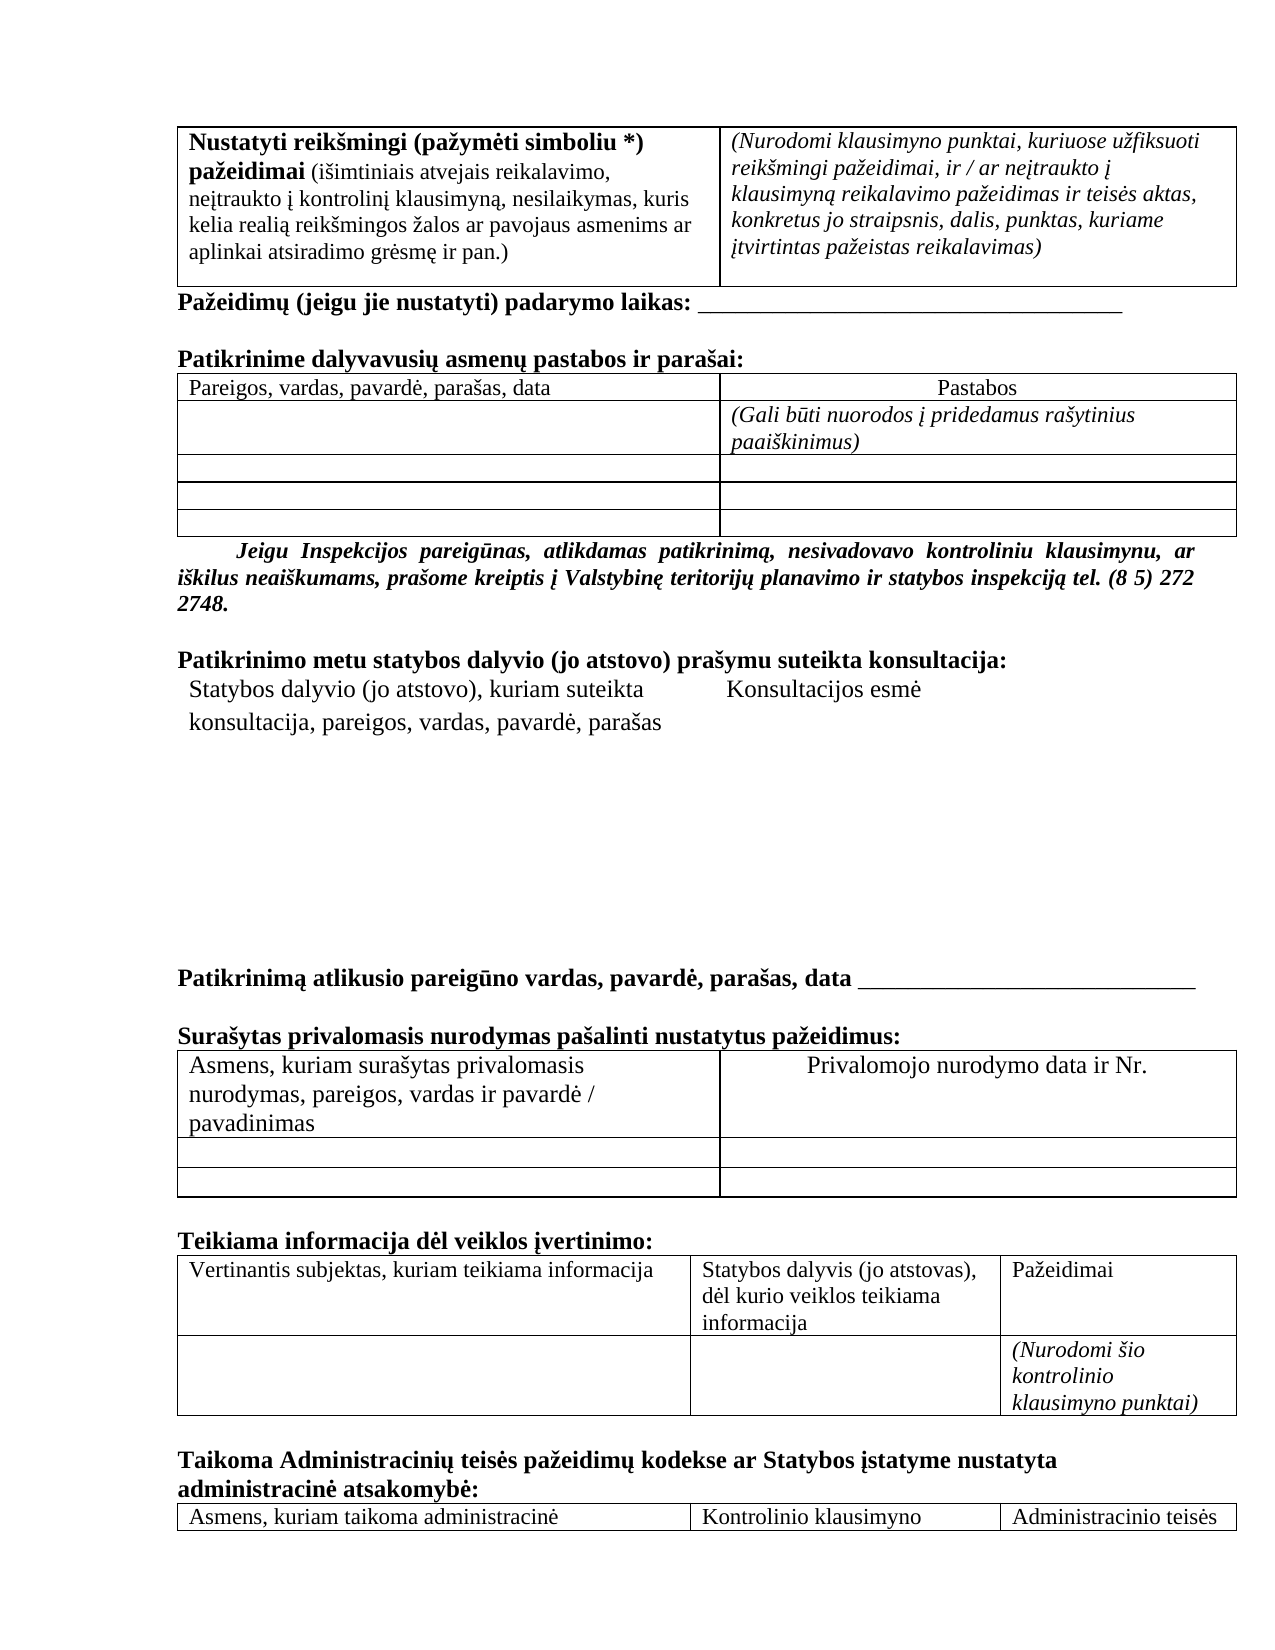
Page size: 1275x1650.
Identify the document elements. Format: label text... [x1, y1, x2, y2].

table_header Kontrolinio klausimyno [691, 1504, 1000, 1530]
table_cell [178, 401, 719, 454]
table_header Asmens, kuriam taikoma administracinė [178, 1504, 690, 1530]
text Taikoma Administracinių teisės pažeidimų kodekse ar Statybos įstatyme nustatyta administracinė atsakomybė: [177, 1445, 1198, 1502]
table_cell [178, 455, 719, 481]
table_cell [721, 1138, 1236, 1167]
table_cell [721, 1168, 1236, 1196]
table_cell [178, 510, 719, 536]
table_header Statybos dalyvis (jo atstovas), dėl kurio veiklos teikiama informacija [691, 1256, 1000, 1335]
table_cell (Nurodomi šio kontrolinio klausimyno punktai) [1001, 1336, 1236, 1415]
text Pažeidimų (jeigu jie nustatyti) padarymo laikas: [177, 287, 1198, 315]
table_header (Nurodomi klausimyno punktai, kuriuose užfiksuoti reikšmingi pažeidimai, ir / ar neįtraukto į klausimyną reikalavimo pažeidimas ir teisės aktas, konkretus jo straipsnis, dalis, punktas, kuriame įtvirtintas pažeistas reikalavimas) [721, 128, 1236, 286]
table_header Privalomojo nurodymo data ir Nr. [721, 1051, 1236, 1137]
text Patikrinime dalyvavusių asmenų pastabos ir parašai: [177, 344, 1198, 373]
table_cell (Gali būti nuorodos į pridedamus rašytinius paaiškinimus) [721, 401, 1236, 454]
table_header Pastabos [721, 374, 1236, 400]
table_cell [721, 455, 1236, 481]
text Patikrinimo metu statybos dalyvio (jo atstovo) prašymu suteikta konsultacija: [177, 645, 1198, 674]
table_cell [721, 510, 1236, 536]
text Patikrinimą atlikusio pareigūno vardas, pavardė, parašas, data ___________________________ [177, 963, 1198, 992]
table_header Asmens, kuriam surašytas privalomasis nurodymas, pareigos, vardas ir pavardė / pavadinimas [178, 1051, 719, 1137]
text Jeigu Inspekcijos pareigūnas, atlikdamas patikrinimą, nesivadovavo kontroliniu klausimynu, ar iškilus neaiškumams, prašome kreiptis į Valstybinę teritorijų planavimo ir statybos inspekciją tel. (8 5) 272 2748. [177, 537, 1198, 616]
text Teikiama informacija dėl veiklos įvertinimo: [177, 1226, 1198, 1255]
table_header Pareigos, vardas, pavardė, parašas, data [178, 374, 719, 400]
table_header Statybos dalyvio (jo atstovo), kuriam suteikta konsultacija, pareigos, vardas, pavardė, parašas [177, 674, 715, 759]
table_cell [691, 1336, 1000, 1415]
table_cell [178, 483, 719, 509]
table_cell [178, 1168, 719, 1196]
table_header Pažeidimai [1001, 1256, 1236, 1335]
table_header Vertinantis subjektas, kuriam teikiama informacija [178, 1256, 690, 1335]
text Surašytas privalomasis nurodymas pašalinti nustatytus pažeidimus: [177, 1021, 1198, 1049]
table_cell [178, 1138, 719, 1167]
table_cell [177, 759, 715, 934]
table_cell [178, 1336, 690, 1415]
table_header Administracinio teisės [1001, 1504, 1236, 1530]
table_cell [721, 483, 1236, 509]
table_header Nustatyti reikšmingi (pažymėti simboliu *) pažeidimai (išimtiniais atvejais reikalavimo, neįtraukto į kontrolinį klausimyną, nesilaikymas, kuris kelia realią reikšmingos žalos ar pavojaus asmenims ar aplinkai atsiradimo grėsmę ir pan.) [178, 128, 719, 286]
table_cell [715, 759, 1224, 934]
table_header Konsultacijos esmė [715, 674, 1224, 759]
